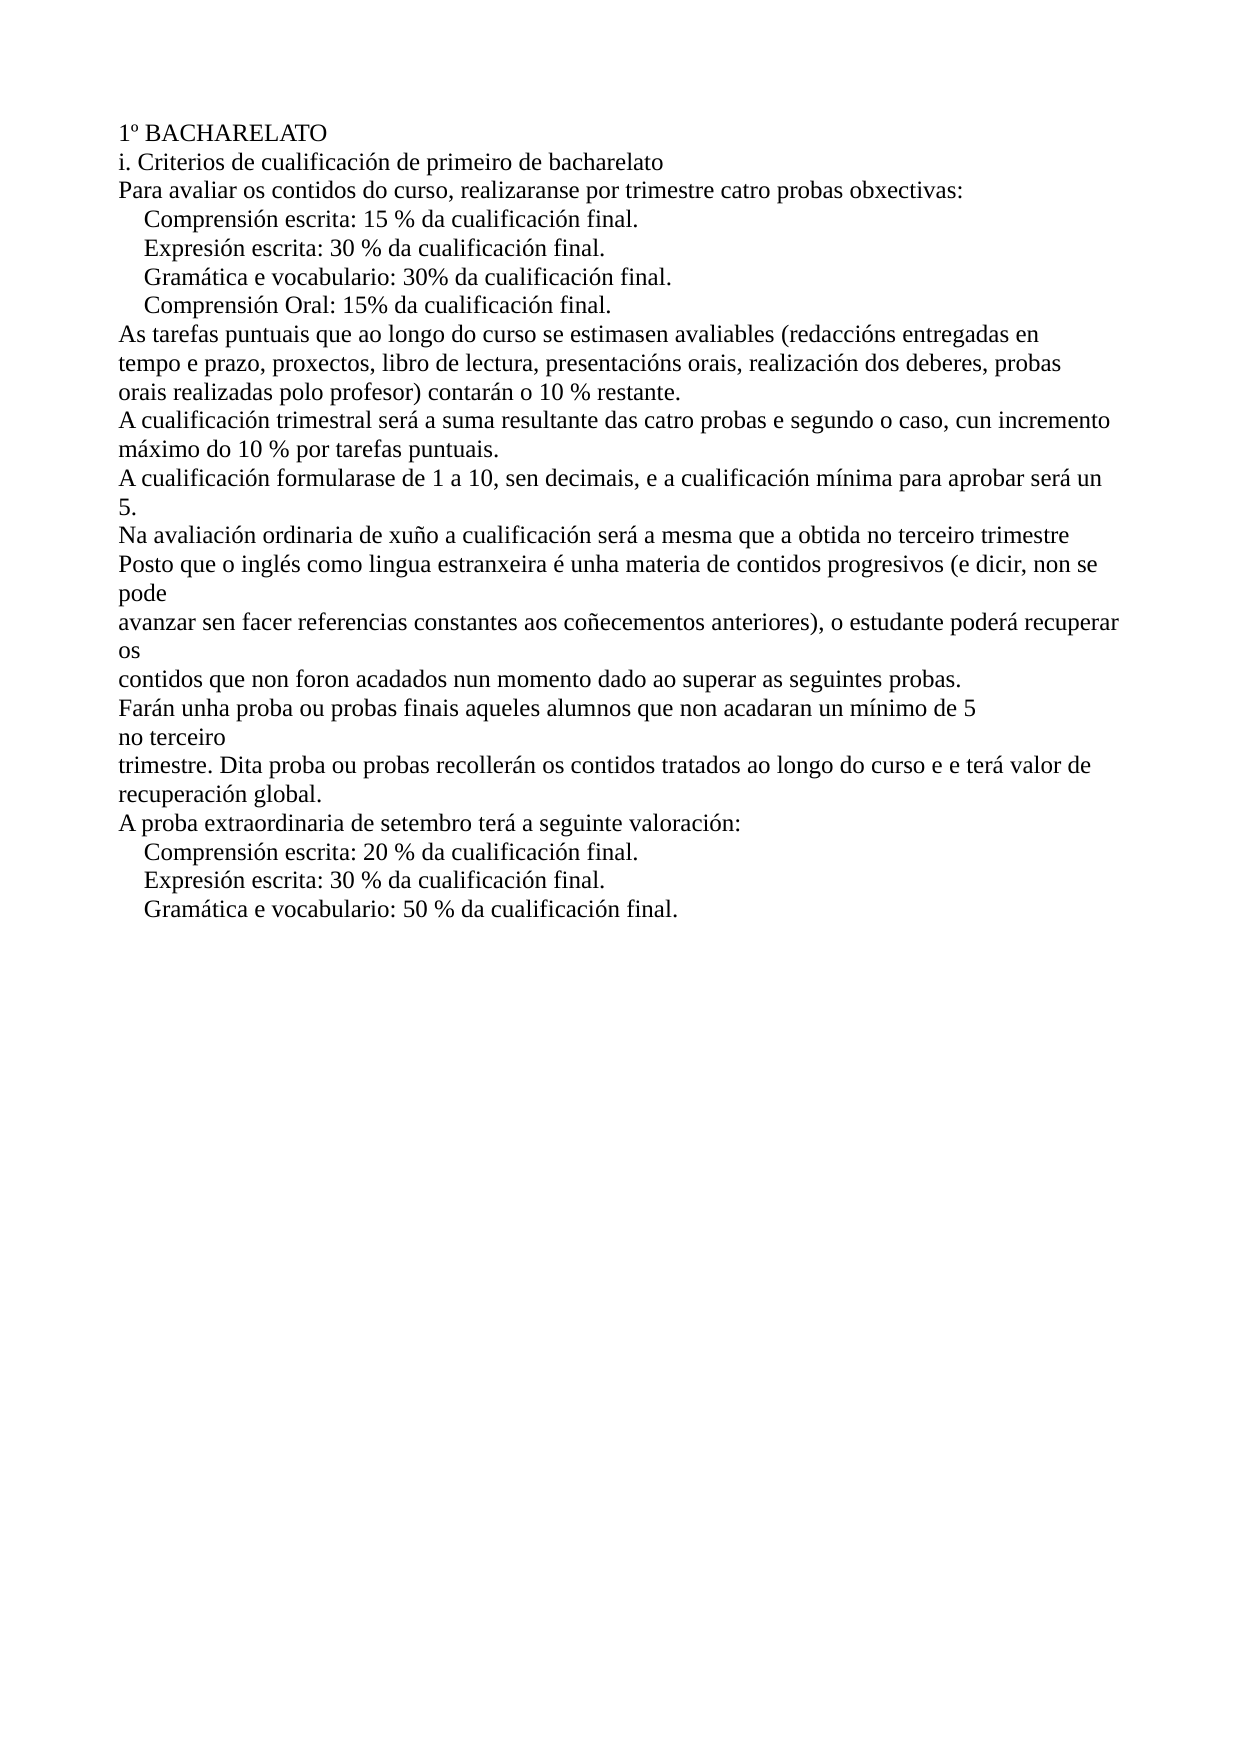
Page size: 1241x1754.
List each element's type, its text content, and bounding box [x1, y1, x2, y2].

text  Comprensión escrita: 20 % da cualificación final. [118, 837, 1122, 866]
text no terceiro [118, 722, 1122, 751]
text As tarefas puntuais que ao longo do curso se estimasen avaliables (redaccións entregadas en [118, 319, 1122, 348]
text trimestre. Dita proba ou probas recollerán os contidos tratados ao longo do curso e e terá valor de [118, 751, 1122, 779]
text  Gramática e vocabulario: 30% da cualificación final. [118, 262, 1122, 291]
text máximo do 10 % por tarefas puntuais. [118, 434, 1122, 463]
text tempo e prazo, proxectos, libro de lectura, presentacións orais, realización dos deberes, probas [118, 348, 1122, 377]
text A cualificación trimestral será a suma resultante das catro probas e segundo o caso, cun incremento [118, 406, 1122, 434]
text avanzar sen facer referencias constantes aos coñecementos anteriores), o estudante poderá recuperar os [118, 607, 1122, 664]
text  Comprensión escrita: 15 % da cualificación final. [118, 204, 1122, 233]
text Farán unha proba ou probas finais aqueles alumnos que non acadaran un mínimo de 5 [118, 693, 1122, 722]
text contidos que non foron acadados nun momento dado ao superar as seguintes probas. [118, 664, 1122, 693]
text Para avaliar os contidos do curso, realizaranse por trimestre catro probas obxectivas: [118, 176, 1122, 204]
text  Gramática e vocabulario: 50 % da cualificación final. [118, 894, 1122, 923]
text  Expresión escrita: 30 % da cualificación final. [118, 866, 1122, 894]
text Posto que o inglés como lingua estranxeira é unha materia de contidos progresivos (e dicir, non se pode [118, 549, 1122, 607]
text  Expresión escrita: 30 % da cualificación final. [118, 233, 1122, 262]
text recuperación global. [118, 779, 1122, 808]
text 1º BACHARELATO [118, 118, 1122, 147]
text  Comprensión Oral: 15% da cualificación final. [118, 291, 1122, 319]
text i. Criterios de cualificación de primeiro de bacharelato [118, 147, 1122, 176]
text orais realizadas polo profesor) contarán o 10 % restante. [118, 377, 1122, 406]
text A proba extraordinaria de setembro terá a seguinte valoración: [118, 808, 1122, 837]
text A cualificación formularase de 1 a 10, sen decimais, e a cualificación mínima para aprobar será un 5. [118, 463, 1122, 521]
text Na avaliación ordinaria de xuño a cualificación será a mesma que a obtida no terceiro trimestre [118, 521, 1122, 549]
